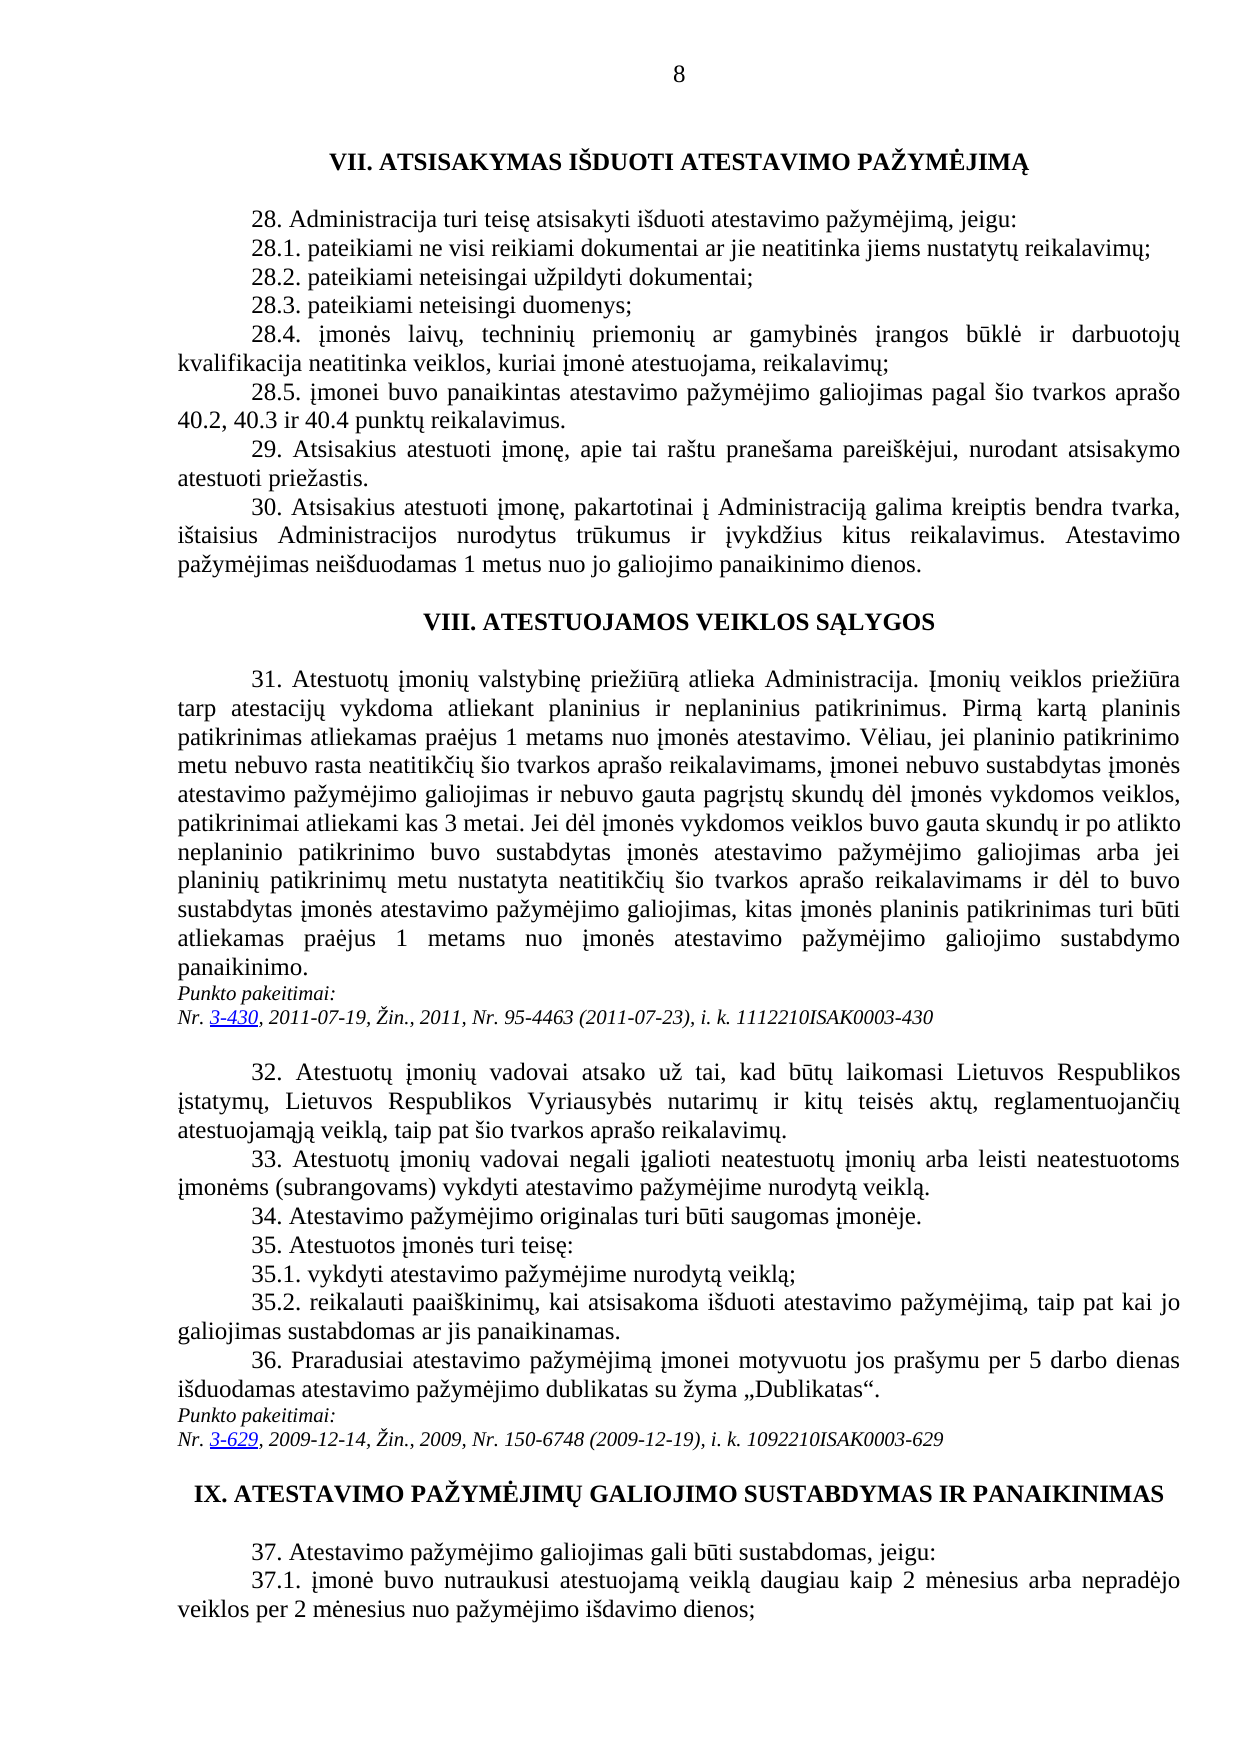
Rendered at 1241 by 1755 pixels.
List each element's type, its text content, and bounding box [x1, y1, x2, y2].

text 37.1. įmonė buvo nutraukusi atestuojamą veiklą daugiau kaip 2 mėnesius arba nepradėjo veiklos per 2 mėnesius nuo pažymėjimo išdavimo dienos; [177, 1566, 1181, 1623]
text 33. Atestuotų įmonių vadovai negali įgalioti neatestuotų įmonių arba leisti neatestuotoms įmonėms (subrangovams) vykdyti atestavimo pažymėjime nurodytą veiklą. [177, 1144, 1181, 1201]
text Nr. 3-430, 2011-07-19, Žin., 2011, Nr. 95-4463 (2011-07-23), i. k. 1112210ISAK0003-430 [177, 1005, 1181, 1029]
text 28. Administracija turi teisę atsisakyti išduoti atestavimo pažymėjimą, jeigu: [177, 204, 1181, 233]
text Nr. 3-629, 2009-12-14, Žin., 2009, Nr. 150-6748 (2009-12-19), i. k. 1092210ISAK0003-629 [177, 1427, 1181, 1451]
text Punkto pakeitimai: [177, 1402, 1181, 1427]
text 31. Atestuotų įmonių valstybinę priežiūrą atlieka Administracija. Įmonių veiklos priežiūra tarp atestacijų vykdoma atliekant planinius ir neplaninius patikrinimus. Pirmą kartą planinis patikrinimas atliekamas praėjus 1 metams nuo įmonės atestavimo. Vėliau, jei planinio patikrinimo metu nebuvo rasta neatitikčių šio tvarkos aprašo reikalavimams, įmonei nebuvo sustabdytas įmonės atestavimo pažymėjimo galiojimas ir nebuvo gauta pagrįstų skundų dėl įmonės vykdomos veiklos, patikrinimai atliekami kas 3 metai. Jei dėl įmonės vykdomos veiklos buvo gauta skundų ir po atlikto neplaninio patikrinimo buvo sustabdytas įmonės atestavimo pažymėjimo galiojimas arba jei planinių patikrinimų metu nustatyta neatitikčių šio tvarkos aprašo reikalavimams ir dėl to buvo sustabdytas įmonės atestavimo pažymėjimo galiojimas, kitas įmonės planinis patikrinimas turi būti atliekamas praėjus 1 metams nuo įmonės atestavimo pažymėjimo galiojimo sustabdymo panaikinimo. [177, 664, 1181, 981]
text 30. Atsisakius atestuoti įmonę, pakartotinai į Administraciją galima kreiptis bendra tvarka, ištaisius Administracijos nurodytus trūkumus ir įvykdžius kitus reikalavimus. Atestavimo pažymėjimas neišduodamas 1 metus nuo jo galiojimo panaikinimo dienos. [177, 492, 1181, 578]
text 28.4. įmonės laivų, techninių priemonių ar gamybinės įrangos būklė ir darbuotojų kvalifikacija neatitinka veiklos, kuriai įmonė atestuojama, reikalavimų; [177, 319, 1181, 377]
text 36. Praradusiai atestavimo pažymėjimą įmonei motyvuotu jos prašymu per 5 darbo dienas išduodamas atestavimo pažymėjimo dublikatas su žyma „Dublikatas“. [177, 1345, 1181, 1402]
text Punkto pakeitimai: [177, 981, 1181, 1005]
text 37. Atestavimo pažymėjimo galiojimas gali būti sustabdomas, jeigu: [177, 1537, 1181, 1566]
text 28.1. pateikiami ne visi reikiami dokumentai ar jie neatitinka jiems nustatytų reikalavimų; [177, 233, 1181, 262]
text 35.2. reikalauti paaiškinimų, kai atsisakoma išduoti atestavimo pažymėjimą, taip pat kai jo galiojimas sustabdomas ar jis panaikinamas. [177, 1287, 1181, 1345]
text 28.5. įmonei buvo panaikintas atestavimo pažymėjimo galiojimas pagal šio tvarkos aprašo 40.2, 40.3 ir 40.4 punktų reikalavimus. [177, 377, 1181, 434]
text IX. ATESTAVIMO PAŽYMĖJIMŲ GALIOJIMO SUSTABDYMAS IR PANAIKINIMAS [177, 1479, 1181, 1508]
text 28.2. pateikiami neteisingai užpildyti dokumentai; [177, 262, 1181, 291]
text 35.1. vykdyti atestavimo pažymėjime nurodytą veiklą; [177, 1259, 1181, 1287]
text VIII. ATESTUOJAMOS VEIKLOS SĄLYGOS [177, 607, 1181, 636]
text 28.3. pateikiami neteisingi duomenys; [177, 291, 1181, 319]
text 34. Atestavimo pažymėjimo originalas turi būti saugomas įmonėje. [177, 1201, 1181, 1230]
text 35. Atestuotos įmonės turi teisę: [177, 1230, 1181, 1259]
text VII. ATSISAKYMAS IŠDUOTI ATESTAVIMO PAŽYMĖJIMĄ [177, 147, 1181, 176]
text 32. Atestuotų įmonių vadovai atsako už tai, kad būtų laikomasi Lietuvos Respublikos įstatymų, Lietuvos Respublikos Vyriausybės nutarimų ir kitų teisės aktų, reglamentuojančių atestuojamąją veiklą, taip pat šio tvarkos aprašo reikalavimų. [177, 1057, 1181, 1144]
text 29. Atsisakius atestuoti įmonę, apie tai raštu pranešama pareiškėjui, nurodant atsisakymo atestuoti priežastis. [177, 434, 1181, 492]
